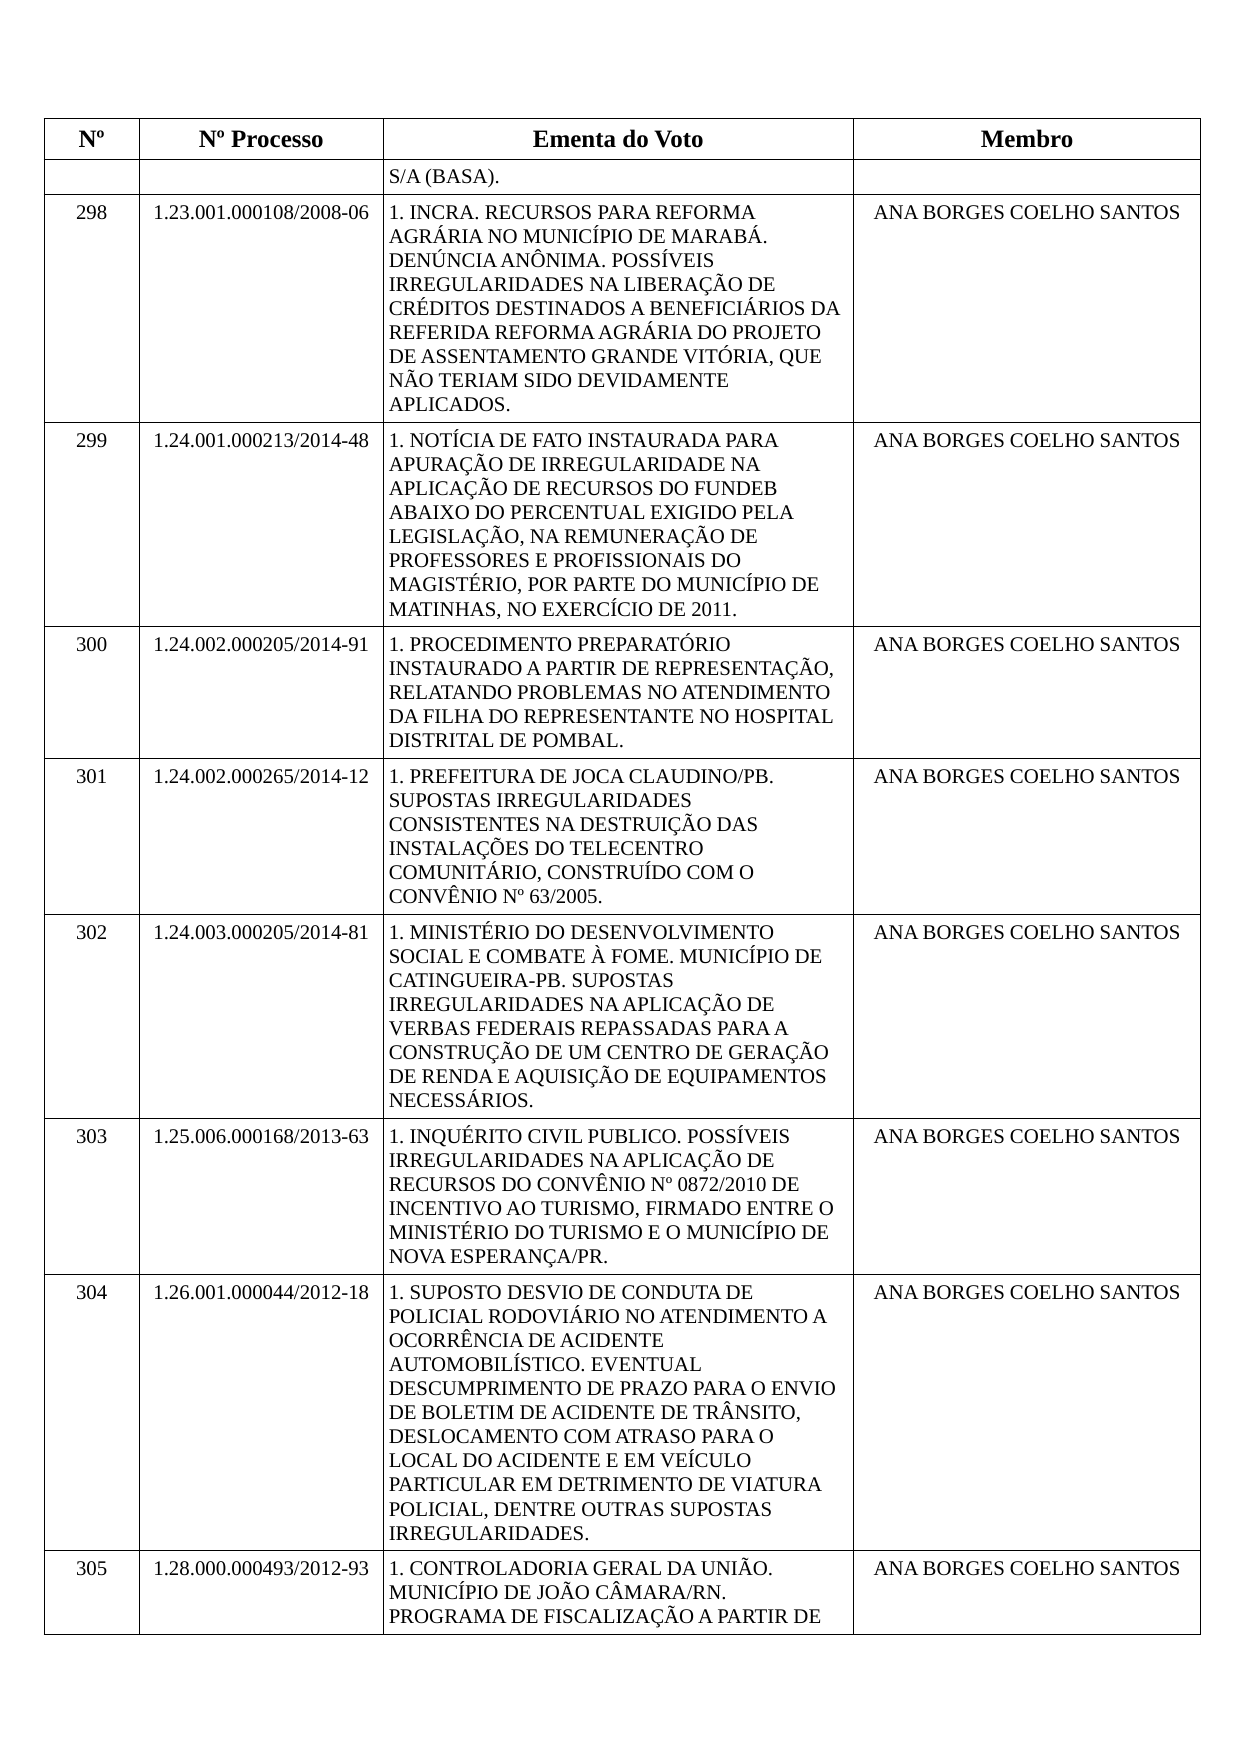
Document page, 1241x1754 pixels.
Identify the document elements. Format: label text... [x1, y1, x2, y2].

table_cell ANA BORGES COELHO SANTOS [854, 423, 1200, 626]
table_cell S/A (BASA). [384, 160, 853, 194]
table_cell 1.24.003.000205/2014-81 [140, 915, 383, 1118]
table_cell 1. SUPOSTO DESVIO DE CONDUTA DE POLICIAL RODOVIÁRIO NO ATENDIMENTO A OCORRÊNCIA DE ACIDENTE AUTOMOBILÍSTICO. EVENTUAL DESCUMPRIMENTO DE PRAZO PARA O ENVIO DE BOLETIM DE ACIDENTE DE TRÂNSITO, DESLOCAMENTO COM ATRASO PARA O LOCAL DO ACIDENTE E EM VEÍCULO PARTICULAR EM DETRIMENTO DE VIATURA POLICIAL, DENTRE OUTRAS SUPOSTAS IRREGULARIDADES. [384, 1275, 853, 1550]
table_cell 1. PREFEITURA DE JOCA CLAUDINO/PB. SUPOSTAS IRREGULARIDADES CONSISTENTES NA DESTRUIÇÃO DAS INSTALAÇÕES DO TELECENTRO COMUNITÁRIO, CONSTRUÍDO COM O CONVÊNIO Nº 63/2005. [384, 759, 853, 914]
table_cell 1.23.001.000108/2008-06 [140, 195, 383, 422]
table_header Nº [45, 119, 139, 158]
table_header Membro [854, 119, 1200, 158]
table_cell ANA BORGES COELHO SANTOS [854, 1275, 1200, 1550]
table_cell ANA BORGES COELHO SANTOS [854, 627, 1200, 758]
table_cell 1.26.001.000044/2012-18 [140, 1275, 383, 1550]
table_cell ANA BORGES COELHO SANTOS [854, 1551, 1200, 1634]
table_cell 1.24.002.000265/2014-12 [140, 759, 383, 914]
table_cell 1.24.002.000205/2014-91 [140, 627, 383, 758]
table_cell [140, 160, 383, 194]
table_cell ANA BORGES COELHO SANTOS [854, 1119, 1200, 1274]
table_cell 300 [45, 627, 139, 758]
table_cell 1. NOTÍCIA DE FATO INSTAURADA PARA APURAÇÃO DE IRREGULARIDADE NA APLICAÇÃO DE RECURSOS DO FUNDEB ABAIXO DO PERCENTUAL EXIGIDO PELA LEGISLAÇÃO, NA REMUNERAÇÃO DE PROFESSORES E PROFISSIONAIS DO MAGISTÉRIO, POR PARTE DO MUNICÍPIO DE MATINHAS, NO EXERCÍCIO DE 2011. [384, 423, 853, 626]
table_cell 302 [45, 915, 139, 1118]
table_cell 1. INCRA. RECURSOS PARA REFORMA AGRÁRIA NO MUNICÍPIO DE MARABÁ. DENÚNCIA ANÔNIMA. POSSÍVEIS IRREGULARIDADES NA LIBERAÇÃO DE CRÉDITOS DESTINADOS A BENEFICIÁRIOS DA REFERIDA REFORMA AGRÁRIA DO PROJETO DE ASSENTAMENTO GRANDE VITÓRIA, QUE NÃO TERIAM SIDO DEVIDAMENTE APLICADOS. [384, 195, 853, 422]
table_cell 305 [45, 1551, 139, 1634]
table_cell 303 [45, 1119, 139, 1274]
table_cell 1.25.006.000168/2013-63 [140, 1119, 383, 1274]
table_cell 301 [45, 759, 139, 914]
table_cell 1.24.001.000213/2014-48 [140, 423, 383, 626]
table_cell 1. CONTROLADORIA GERAL DA UNIÃO. MUNICÍPIO DE JOÃO CÂMARA/RN. PROGRAMA DE FISCALIZAÇÃO A PARTIR DE [384, 1551, 853, 1634]
table_cell 1. PROCEDIMENTO PREPARATÓRIO INSTAURADO A PARTIR DE REPRESENTAÇÃO, RELATANDO PROBLEMAS NO ATENDIMENTO DA FILHA DO REPRESENTANTE NO HOSPITAL DISTRITAL DE POMBAL. [384, 627, 853, 758]
table_header Ementa do Voto [384, 119, 853, 158]
table_cell 304 [45, 1275, 139, 1550]
table_cell [45, 160, 139, 194]
table_cell ANA BORGES COELHO SANTOS [854, 759, 1200, 914]
table_cell [854, 160, 1200, 194]
table_cell 1. MINISTÉRIO DO DESENVOLVIMENTO SOCIAL E COMBATE À FOME. MUNICÍPIO DE CATINGUEIRA-PB. SUPOSTAS IRREGULARIDADES NA APLICAÇÃO DE VERBAS FEDERAIS REPASSADAS PARA A CONSTRUÇÃO DE UM CENTRO DE GERAÇÃO DE RENDA E AQUISIÇÃO DE EQUIPAMENTOS NECESSÁRIOS. [384, 915, 853, 1118]
table_cell ANA BORGES COELHO SANTOS [854, 195, 1200, 422]
table_cell ANA BORGES COELHO SANTOS [854, 915, 1200, 1118]
table_cell 1. INQUÉRITO CIVIL PUBLICO. POSSÍVEIS IRREGULARIDADES NA APLICAÇÃO DE RECURSOS DO CONVÊNIO Nº 0872/2010 DE INCENTIVO AO TURISMO, FIRMADO ENTRE O MINISTÉRIO DO TURISMO E O MUNICÍPIO DE NOVA ESPERANÇA/PR. [384, 1119, 853, 1274]
table_header Nº Processo [140, 119, 383, 158]
table_cell 299 [45, 423, 139, 626]
table_cell 1.28.000.000493/2012-93 [140, 1551, 383, 1634]
table_cell 298 [45, 195, 139, 422]
